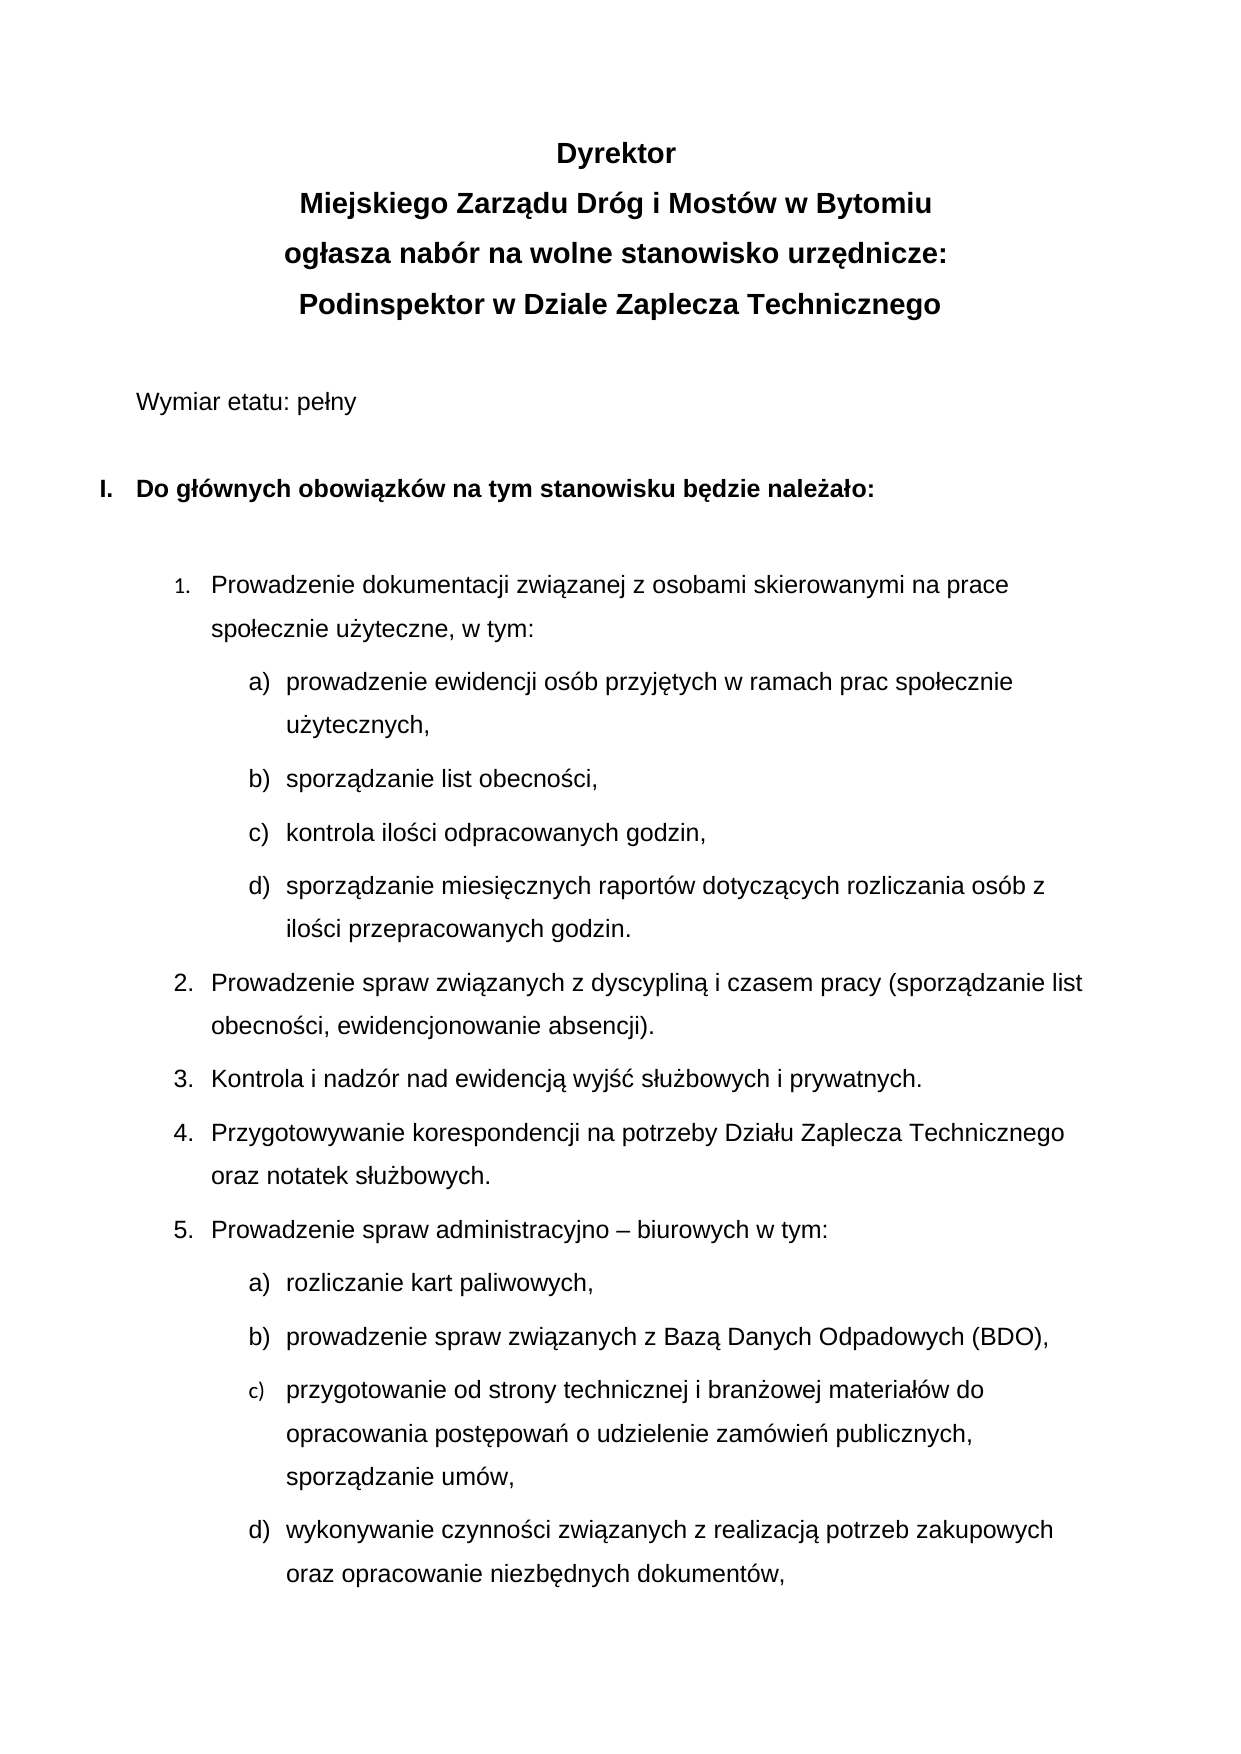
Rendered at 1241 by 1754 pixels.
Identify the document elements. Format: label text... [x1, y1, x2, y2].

list Prowadzenie spraw związanych z dyscypliną i czasem pracy (sporządzanie list obecności, ewidencjonowanie absencji). [173, 968, 1104, 1040]
text ogłasza nabór na wolne stanowisko urzędnicze: [136, 236, 1104, 270]
text Miejskiego Zarządu Dróg i Mostów w Bytomiu [136, 186, 1104, 220]
list sporządzanie miesięcznych raportów dotyczących rozliczania osób z ilości przepracowanych godzin. [248, 871, 1104, 943]
list prowadzenie ewidencji osób przyjętych w ramach prac społecznie użytecznych, [248, 667, 1104, 739]
list kontrola ilości odpracowanych godzin, [248, 818, 1104, 846]
list sporządzanie list obecności, [248, 764, 1104, 793]
list wykonywanie czynności związanych z realizacją potrzeb zakupowych oraz opracowanie niezbędnych dokumentów, [248, 1516, 1104, 1587]
list Prowadzenie spraw administracyjno – biurowych w tym: [173, 1215, 1104, 1243]
list Kontrola i nadzór nad ewidencją wyjść służbowych i prywatnych. [173, 1064, 1104, 1093]
list Przygotowywanie korespondencji na potrzeby Działu Zaplecza Technicznego oraz notatek służbowych. [173, 1118, 1104, 1190]
text Wymiar etatu: pełny [136, 387, 1104, 416]
list Prowadzenie dokumentacji związanej z osobami skierowanymi na prace społecznie użyteczne, w tym: [173, 570, 1104, 643]
text Dyrektor [136, 136, 1104, 169]
list prowadzenie spraw związanych z Bazą Danych Odpadowych (BDO), [248, 1322, 1104, 1351]
list rozliczanie kart paliwowych, [248, 1268, 1104, 1297]
list przygotowanie od strony technicznej i branżowej materiałów do opracowania postępowań o udzielenie zamówień publicznych, sporządzanie umów, [248, 1375, 1104, 1491]
text Podinspektor w Dziale Zaplecza Technicznego [136, 287, 1104, 320]
list Do głównych obowiązków na tym stanowisku będzie należało: [113, 474, 1104, 502]
